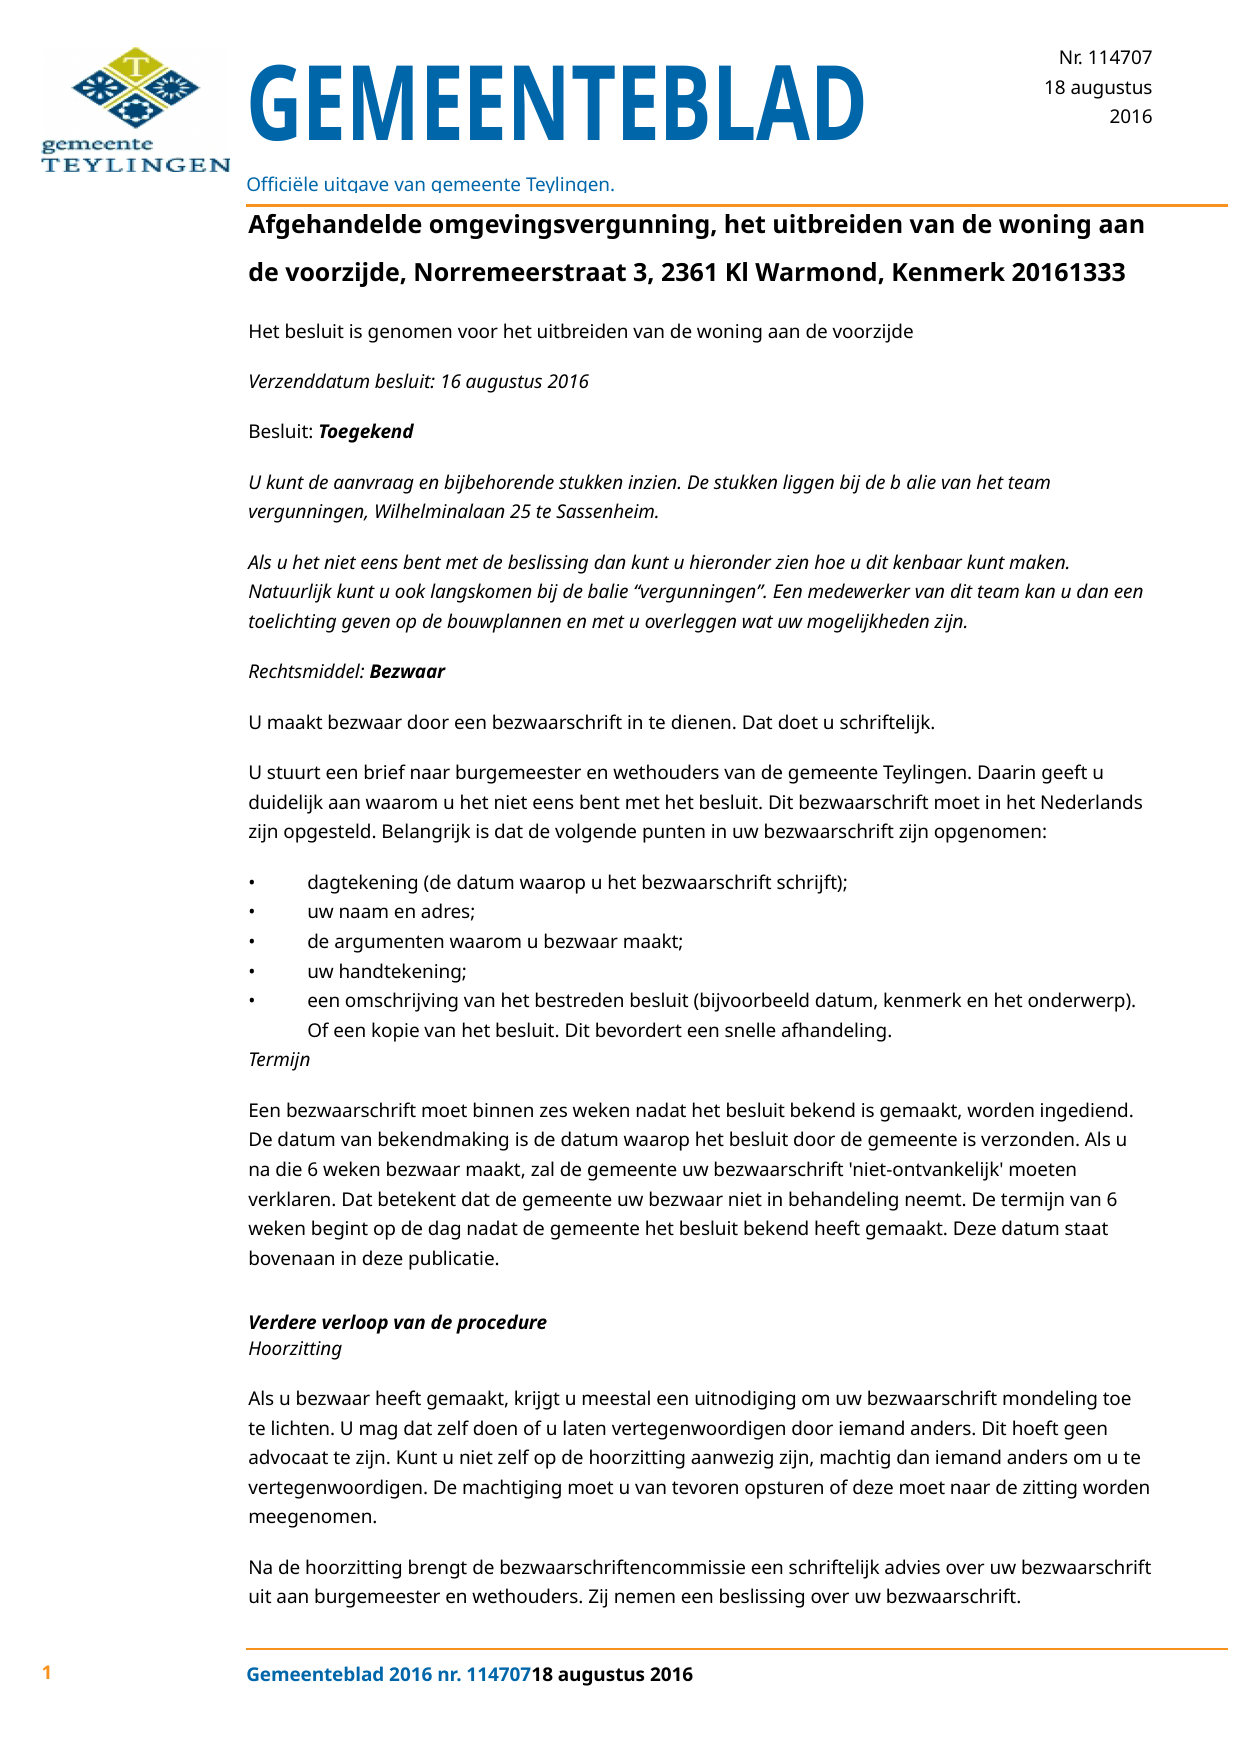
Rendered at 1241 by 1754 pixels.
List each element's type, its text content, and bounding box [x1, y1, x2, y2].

text Het besluit is genomen voor het uitbreiden van de woning aan de voorzijde [248, 318, 1152, 344]
text U kunt de aanvraag en bijbehorende stukken inzien. De stukken liggen bij de b alie van het team vergunningen, Wilhelminalaan 25 te Sassenheim. [248, 469, 1152, 524]
list dagtekening (de datum waarop u het bezwaarschrift schrijft); [248, 869, 1152, 895]
text Besluit: Toegekend [248, 419, 1152, 444]
list uw handtekening; [248, 958, 1152, 984]
text Afgehandelde omgevingsvergunning, het uitbreiden van de woning aan de voorzijde, Norremeerstraat 3, 2361 Kl Warmond, Kenmerk 20161333 [248, 207, 1152, 288]
list de argumenten waarom u bezwaar maakt; [248, 928, 1152, 954]
text Verzenddatum besluit: 16 augustus 2016 [248, 368, 1152, 394]
picture [41, 47, 231, 172]
text Na de hoorzitting brengt de bezwaarschriftencommissie een schriftelijk advies over uw bezwaarschrift uit aan burgemeester en wethouders. Zij nemen een beslissing over uw bezwaarschrift. [248, 1554, 1152, 1609]
text Rechtsmiddel: Bezwaar [248, 659, 1152, 684]
text U maakt bezwaar door een bezwaarschrift in te dienen. Dat doet u schriftelijk. [248, 709, 1152, 735]
list uw naam en adres; [248, 899, 1152, 924]
text U stuurt een brief naar burgemeester en wethouders van de gemeente Teylingen. Daarin geeft u duidelijk aan waarom u het niet eens bent met het besluit. Dit bezwaarschrift moet in het Nederlands zijn opgesteld. Belangrijk is dat de volgende punten in uw bezwaarschrift zijn opgenomen: [248, 759, 1152, 844]
text Termijn [248, 1047, 1152, 1072]
text Als u het niet eens bent met de beslissing dan kunt u hieronder zien hoe u dit kenbaar kunt maken. Natuurlijk kunt u ook langskomen bij de balie “vergunningen”. Een medewerker van dit team kan u dan een toelichting geven op de bouwplannen en met u overleggen wat uw mogelijkheden zijn. [248, 549, 1152, 634]
text Hoorzitting [248, 1335, 1152, 1360]
text Een bezwaarschrift moet binnen zes weken nadat het besluit bekend is gemaakt, worden ingediend. De datum van bekendmaking is de datum waarop het besluit door de gemeente is verzonden. Als u na die 6 weken bezwaar maakt, zal de gemeente uw bezwaarschrift 'niet-ontvankelijk' moeten verklaren. Dat betekent dat de gemeente uw bezwaar niet in behandeling neemt. De termijn van 6 weken begint op de dag nadat de gemeente het besluit bekend heeft gemaakt. Deze datum staat bovenaan in deze publicatie. [248, 1097, 1152, 1271]
text Verdere verloop van de procedure [248, 1309, 1152, 1335]
list een omschrijving van het bestreden besluit (bijvoorbeeld datum, kenmerk en het onderwerp). Of een kopie van het besluit. Dit bevordert een snelle afhandeling. [248, 987, 1152, 1043]
text Als u bezwaar heeft gemaakt, krijgt u meestal een uitnodiging om uw bezwaarschrift mondeling toe te lichten. U mag dat zelf doen of u laten vertegenwoordigen door iemand anders. Dit hoeft geen advocaat te zijn. Kunt u niet zelf op de hoorzitting aanwezig zijn, machtig dan iemand anders om u te vertegenwoordigen. De machtiging moet u van tevoren opsturen of deze moet naar de zitting worden meegenomen. [248, 1385, 1152, 1529]
